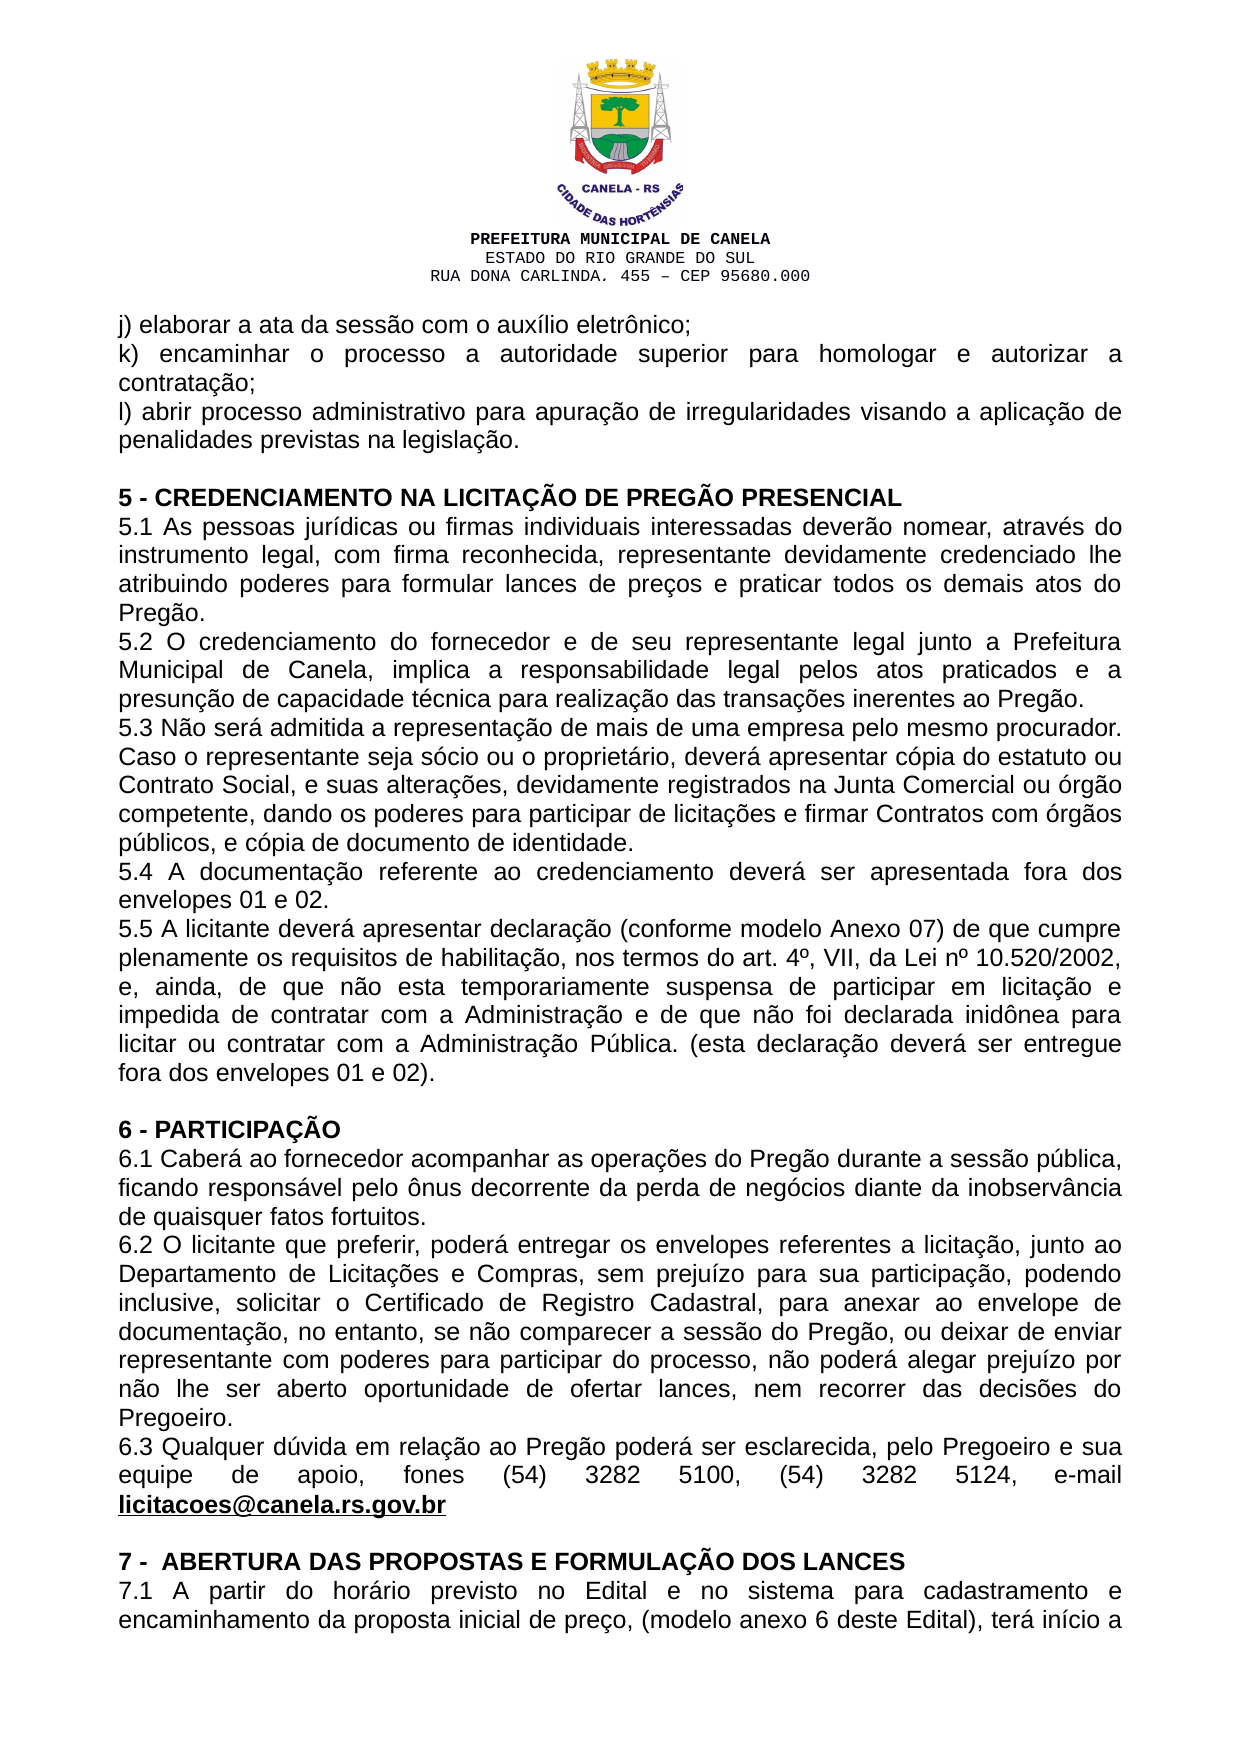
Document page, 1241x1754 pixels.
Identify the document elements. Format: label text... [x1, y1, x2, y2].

text 5.3 Não será admitida a representação de mais de uma empresa pelo mesmo procurador. Caso o representante seja sócio ou o proprietário, deverá apresentar cópia do estatuto ou Contrato Social, e suas alterações, devidamente registrados na Junta Comercial ou órgão competente, dando os poderes para participar de licitações e firmar Contratos com órgãos públicos, e cópia de documento de identidade. [118, 713, 1122, 857]
text 6.3 Qualquer dúvida em relação ao Pregão poderá ser esclarecida, pelo Pregoeiro e sua equipe de apoio, fones (54) 3282 5100, (54) 3282 5124, e-mail licitacoes@canela.rs.gov.br [118, 1432, 1122, 1518]
text 5.2 O credenciamento do fornecedor e de seu representante legal junto a Prefeitura Municipal de Canela, implica a responsabilidade legal pelos atos praticados e a presunção de capacidade técnica para realização das transações inerentes ao Pregão. [118, 627, 1122, 713]
text 7.1 A partir do horário previsto no Edital e no sistema para cadastramento e encaminhamento da proposta inicial de preço, (modelo anexo 6 deste Edital), terá início a [118, 1576, 1122, 1633]
text 6 - PARTICIPAÇÃO [118, 1115, 1122, 1144]
text l) abrir processo administrativo para apuração de irregularidades visando a aplicação de penalidades previstas na legislação. [118, 397, 1122, 454]
text 7 - ABERTURA DAS PROPOSTAS E FORMULAÇÃO DOS LANCES [118, 1547, 1122, 1576]
text j) elaborar a ata da sessão com o auxílio eletrônico; [118, 310, 1122, 339]
text 5.1 As pessoas jurídicas ou firmas individuais interessadas deverão nomear, através do instrumento legal, com firma reconhecida, representante devidamente credenciado lhe atribuindo poderes para formular lances de preços e praticar todos os demais atos do Pregão. [118, 512, 1122, 627]
picture [557, 59, 684, 226]
text 6.1 Caberá ao fornecedor acompanhar as operações do Pregão durante a sessão pública, ficando responsável pelo ônus decorrente da perda de negócios diante da inobservância de quaisquer fatos fortuitos. [118, 1144, 1122, 1230]
text 5 - CREDENCIAMENTO NA LICITAÇÃO DE PREGÃO PRESENCIAL [118, 483, 1122, 512]
text k) encaminhar o processo a autoridade superior para homologar e autorizar a contratação; [118, 339, 1122, 397]
text 5.5 A licitante deverá apresentar declaração (conforme modelo Anexo 07) de que cumpre plenamente os requisitos de habilitação, nos termos do art. 4º, VII, da Lei nº 10.520/2002, e, ainda, de que não esta temporariamente suspensa de participar em licitação e impedida de contratar com a Administração e de que não foi declarada inidônea para licitar ou contratar com a Administração Pública. (esta declaração deverá ser entregue fora dos envelopes 01 e 02). [118, 914, 1122, 1087]
text 5.4 A documentação referente ao credenciamento deverá ser apresentada fora dos envelopes 01 e 02. [118, 857, 1122, 914]
text 6.2 O licitante que preferir, poderá entregar os envelopes referentes a licitação, junto ao Departamento de Licitações e Compras, sem prejuízo para sua participação, podendo inclusive, solicitar o Certificado de Registro Cadastral, para anexar ao envelope de documentação, no entanto, se não comparecer a sessão do Pregão, ou deixar de enviar representante com poderes para participar do processo, não poderá alegar prejuízo por não lhe ser aberto oportunidade de ofertar lances, nem recorrer das decisões do Pregoeiro. [118, 1230, 1122, 1432]
